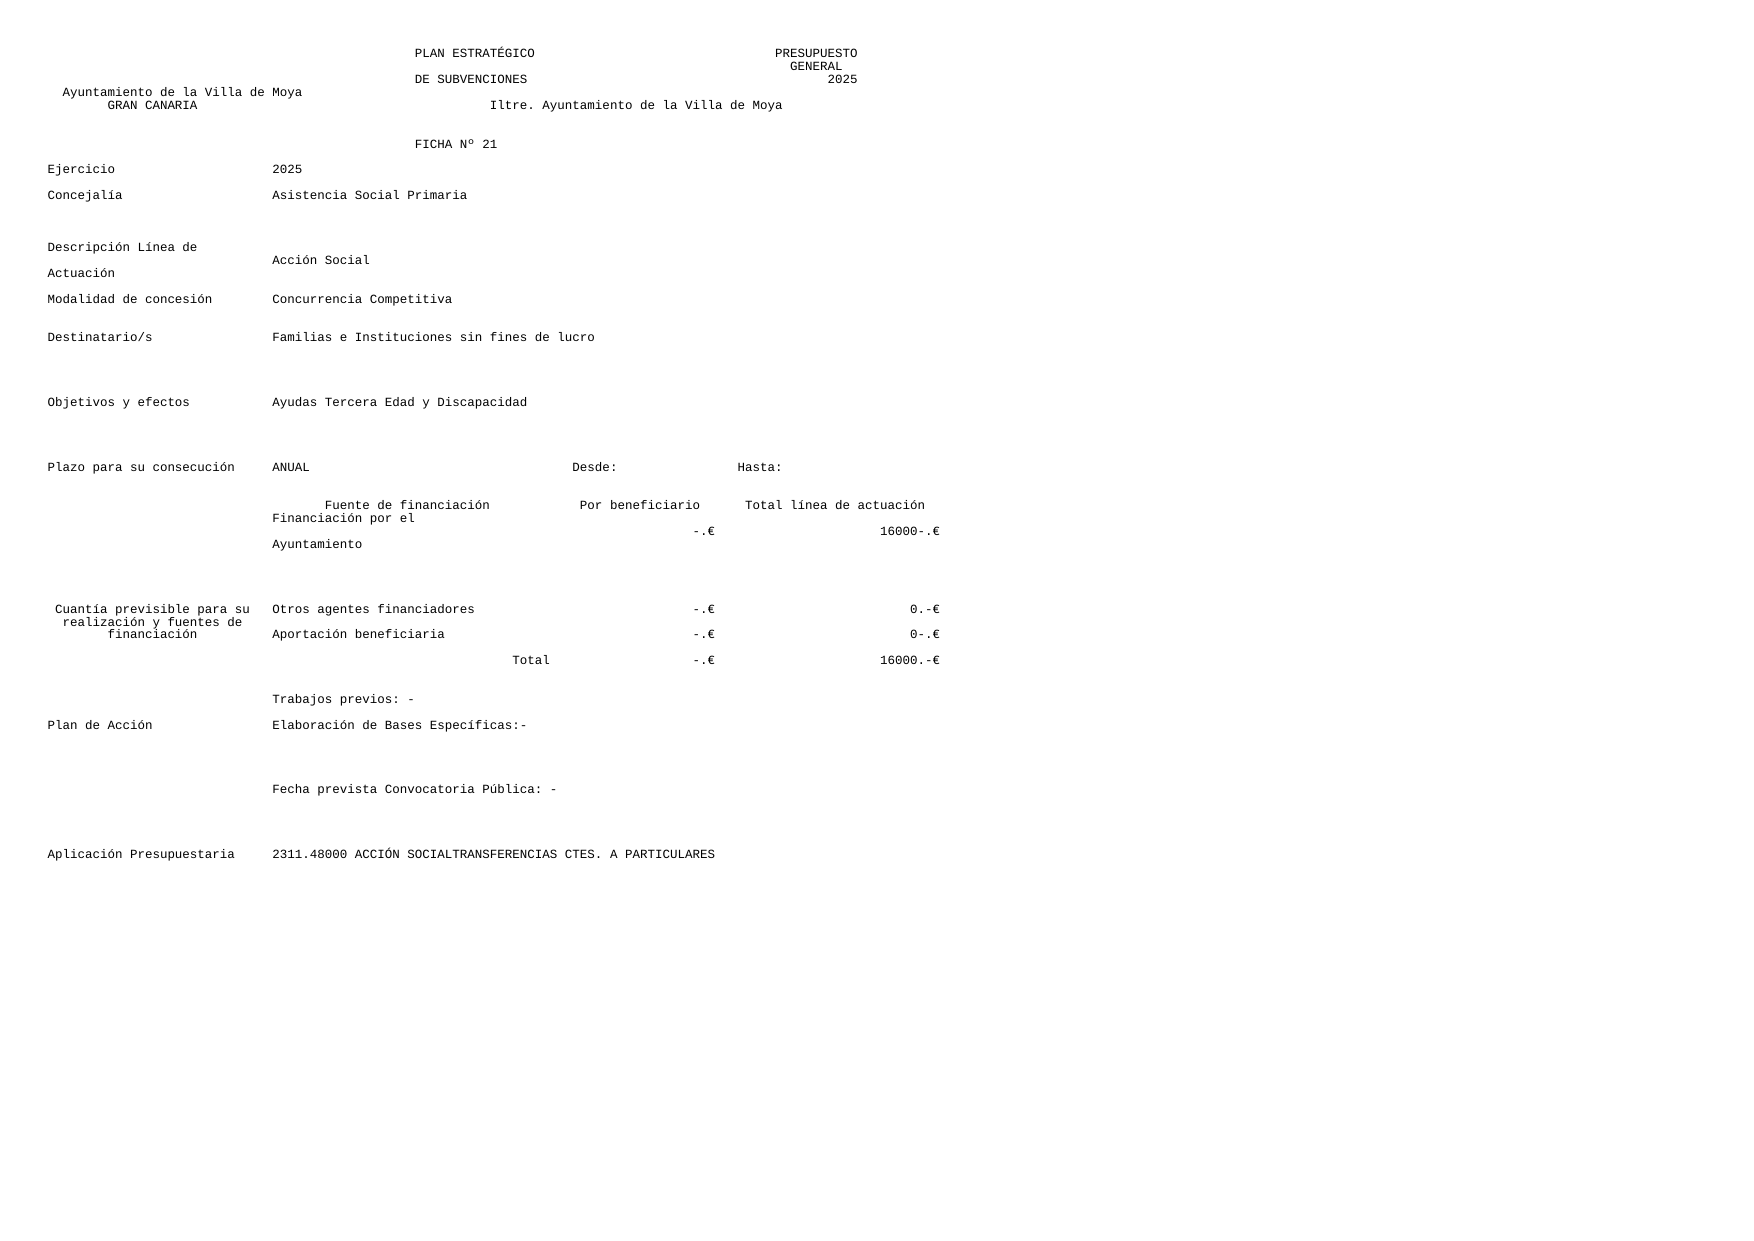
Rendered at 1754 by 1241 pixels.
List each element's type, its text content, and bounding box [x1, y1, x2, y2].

text PLAN ESTRATÉGICO PRESUPUESTO GENERAL DE SUBVENCIONES 2025 Ayuntamiento de la Villa de Moya GRAN CANARIA Iltre. Ayuntamiento de la Villa de Moya FICHA Nº 21 Ejercicio 2025 Concejalía Asistencia Social Primaria Descripción Línea de Acción Social Actuación Modalidad de concesión Concurrencia Competitiva Destinatario/s Familias e Instituciones sin fines de lucro Objetivos y efectos Ayudas Tercera Edad y Discapacidad Plazo para su consecución ANUAL Desde: Hasta: Fuente de financiación Por beneficiario Total línea de actuación Financiación por el -.€ 16000-.€ Ayuntamiento Cuantía previsible para su Otros agentes financiadores -.€ 0.-€ realización y fuentes de financiación Aportación beneficiaria -.€ 0-.€ Total -.€ 16000.-€ Trabajos previos: - Plan de Acción Elaboración de Bases Específicas:- Fecha prevista Convocatoria Pública: - Aplicación Presupuestaria 2311.48000 ACCIÓN SOCIALTRANSFERENCIAS CTES. A PARTICULARES [47, 47, 1707, 861]
